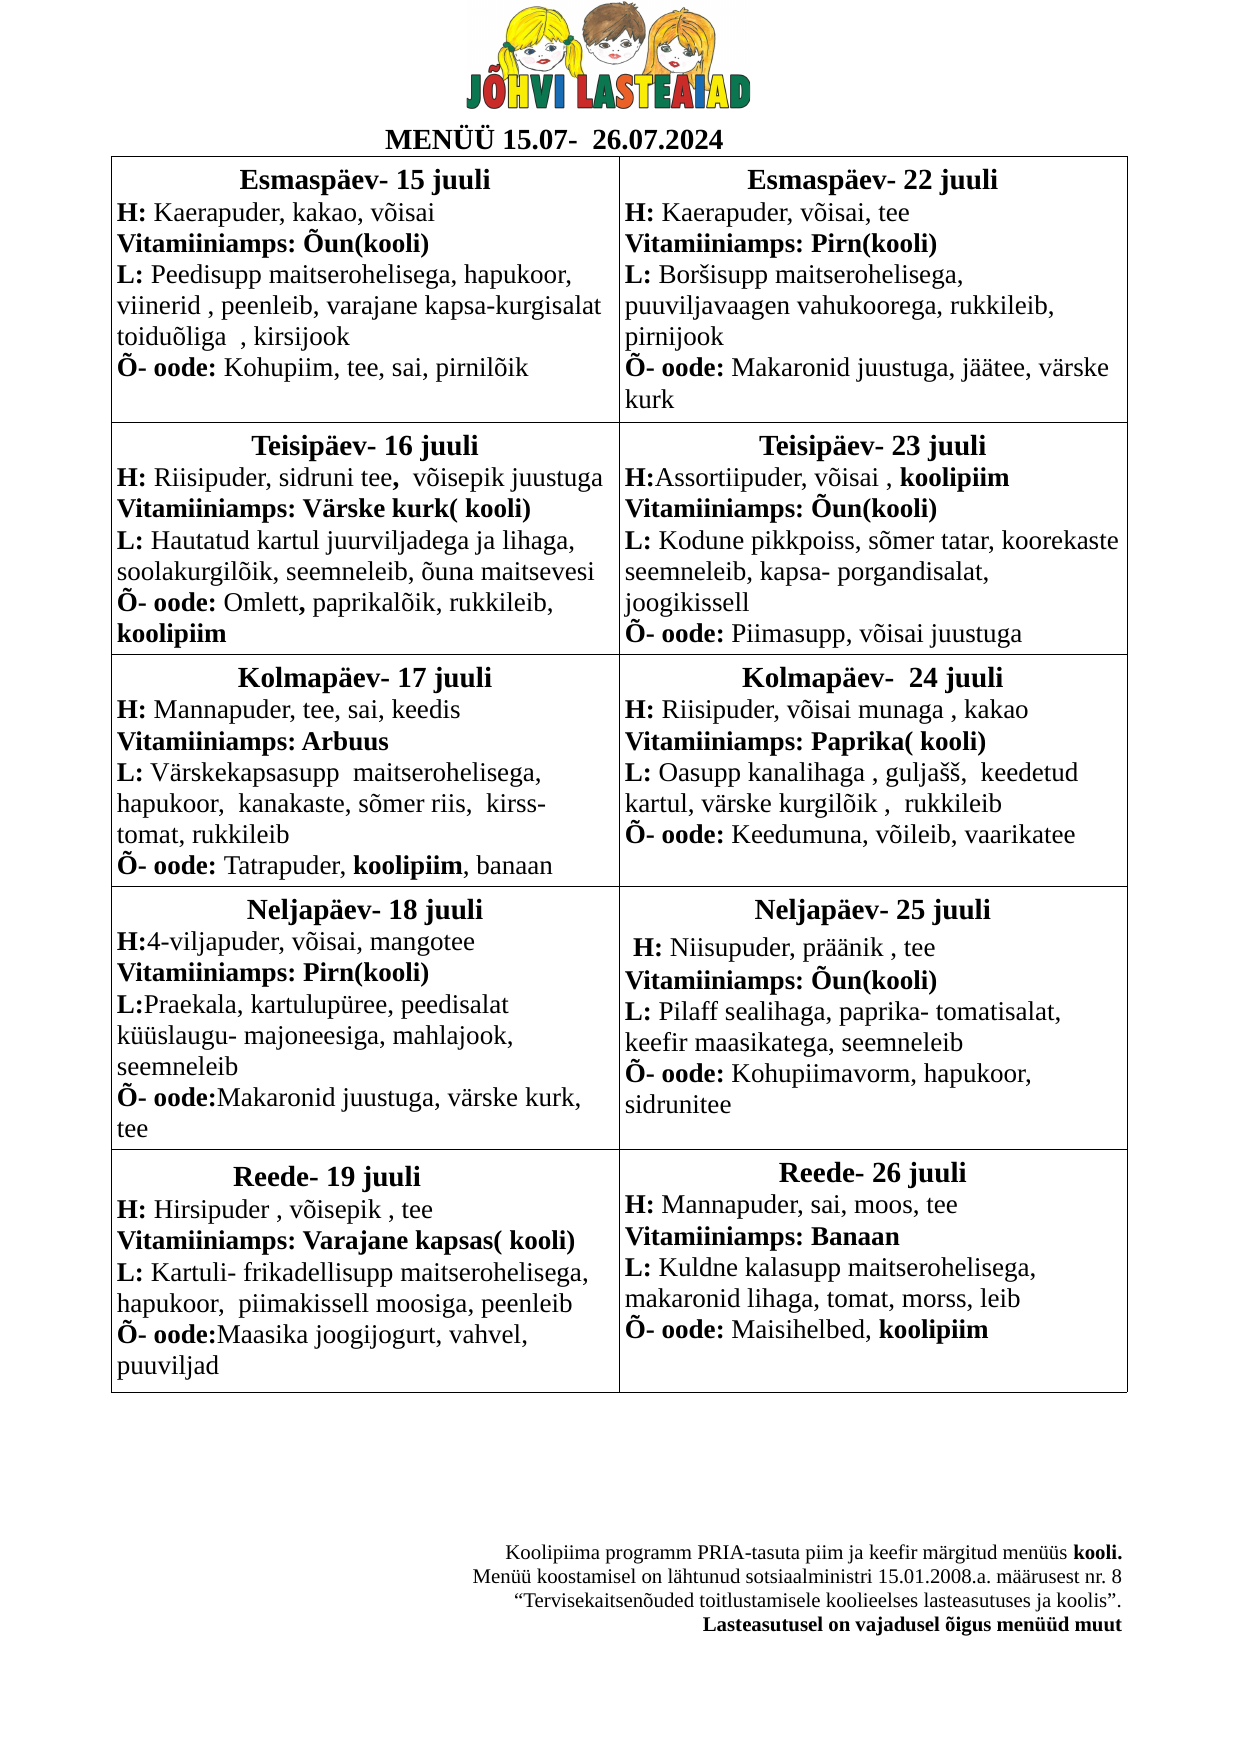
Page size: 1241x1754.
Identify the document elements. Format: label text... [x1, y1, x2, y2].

table_cell Reede- 26 juuli H: Mannapuder, sai, moos, tee Vitamiiniamps: Banaan L: Kuldne kalasupp maitserohelisega, makaronid lihaga, tomat, morss, leib Õ- oode: Maisihelbed, koolipiim [620, 1150, 1127, 1392]
table_cell Neljapäev- 25 juuli H: Niisupuder, präänik , tee Vitamiiniamps: Õun(kooli) L: Pilaff sealihaga, paprika- tomatisalat, keefir maasikatega, seemneleib Õ- oode: Kohupiimavorm, hapukoor, sidrunitee [620, 887, 1127, 1149]
picture [466, 0, 750, 109]
table_cell Kolmapäev- 24 juuli H: Riisipuder, võisai munaga , kakao Vitamiiniamps: Paprika( kooli) L: Oasupp kanalihaga , guljašš, keedetud kartul, värske kurgilõik , rukkileib Õ- oode: Keedumuna, võileib, vaarikatee [620, 655, 1127, 886]
table_cell Reede- 19 juuli H: Hirsipuder , võisepik , tee Vitamiiniamps: Varajane kapsas( kooli) L: Kartuli- frikadellisupp maitserohelisega, hapukoor, piimakissell moosiga, peenleib Õ- oode:Maasika joogijogurt, vahvel, puuviljad [112, 1150, 619, 1392]
table_header Esmaspäev- 15 juuli H: Kaerapuder, kakao, võisai Vitamiiniamps: Õun(kooli) L: Peedisupp maitserohelisega, hapukoor, viinerid , peenleib, varajane kapsa-kurgisalat toiduõliga , kirsijook Õ- oode: Kohupiim, tee, sai, pirnilõik [112, 157, 619, 422]
text MENÜÜ 15.07- 26.07.2024 [118, 118, 1122, 156]
table_header Esmaspäev- 22 juuli H: Kaerapuder, võisai, tee Vitamiiniamps: Pirn(kooli) L: Boršisupp maitserohelisega, puuviljavaagen vahukoorega, rukkileib, pirnijook Õ- oode: Makaronid juustuga, jäätee, värske kurk [620, 157, 1127, 422]
table_cell Teisipäev- 16 juuli H: Riisipuder, sidruni tee, võisepik juustuga Vitamiiniamps: Värske kurk( kooli) L: Hautatud kartul juurviljadega ja lihaga, soolakurgilõik, seemneleib, õuna maitsevesi Õ- oode: Omlett, paprikalõik, rukkileib, koolipiim [112, 423, 619, 654]
table_cell Neljapäev- 18 juuli H:4-viljapuder, võisai, mangotee Vitamiiniamps: Pirn(kooli) L:Praekala, kartulupüree, peedisalat küüslaugu- majoneesiga, mahlajook, seemneleib Õ- oode:Makaronid juustuga, värske kurk, tee [112, 887, 619, 1149]
table_cell Teisipäev- 23 juuli H:Assortiipuder, võisai , koolipiim Vitamiiniamps: Õun(kooli) L: Kodune pikkpoiss, sõmer tatar, koorekaste seemneleib, kapsa- porgandisalat, joogikissell Õ- oode: Piimasupp, võisai juustuga [620, 423, 1127, 654]
table_cell Kolmapäev- 17 juuli H: Mannapuder, tee, sai, keedis Vitamiiniamps: Arbuus L: Värskekapsasupp maitserohelisega, hapukoor, kanakaste, sõmer riis, kirss-tomat, rukkileib Õ- oode: Tatrapuder, koolipiim, banaan [112, 655, 619, 886]
